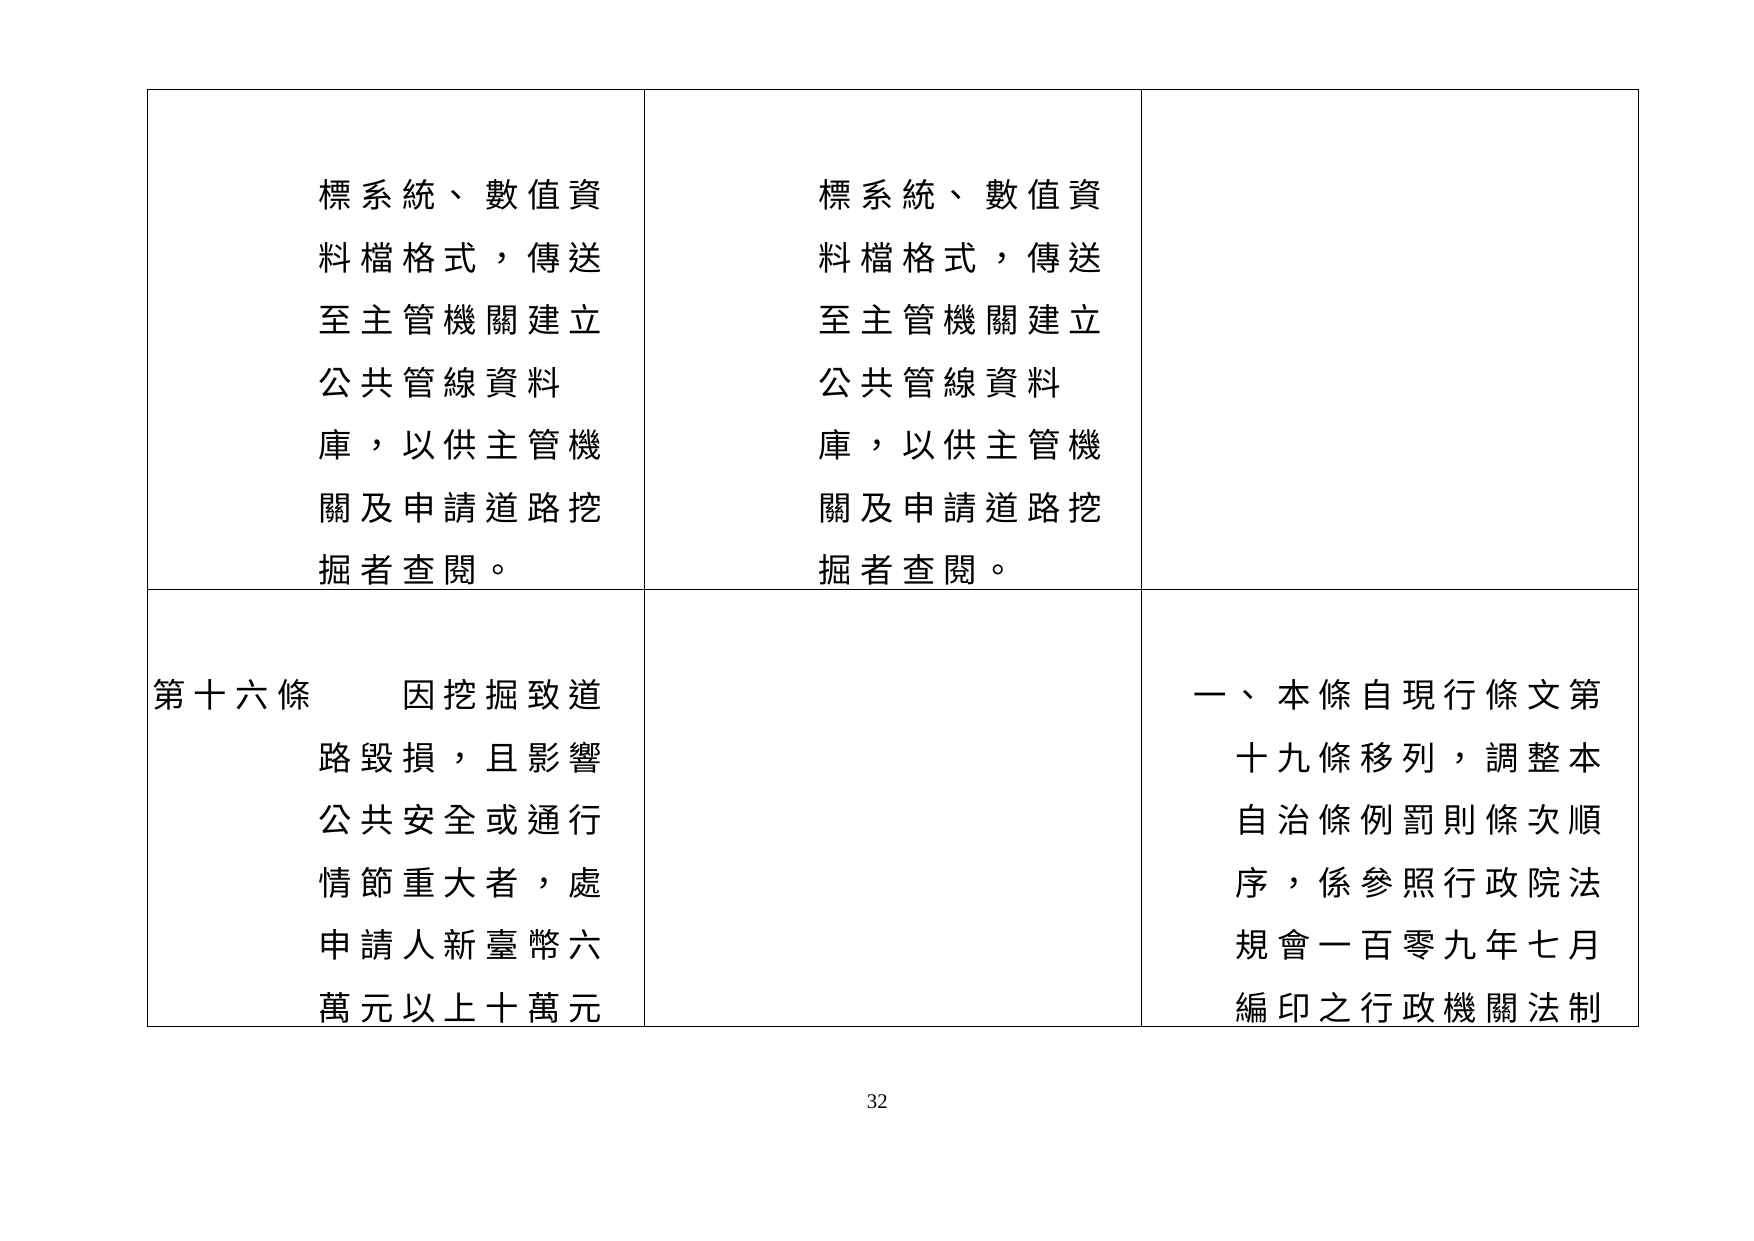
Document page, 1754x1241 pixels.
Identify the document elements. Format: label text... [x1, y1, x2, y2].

table_cell 標系統、數值資料檔格式，傳送至主管機關建立公共管線資料庫，以供主管機關及申請道路挖掘者查閱。 [148, 90, 644, 589]
table_cell [1142, 90, 1638, 589]
table_cell [645, 590, 1141, 1026]
table_cell 標系統、數值資料檔格式，傳送至主管機關建立公共管線資料庫，以供主管機關及申請道路挖掘者查閱。 [645, 90, 1141, 589]
table_cell 第十六條 因挖掘致道路毀損，且影響公共安全或通行情節重大者，處申請人新臺幣六萬元以上十萬元 [148, 590, 644, 1026]
table_cell 一、本條自現行條文第十九條移列，調整本自治條例罰則條次順序，係參照行政院法規會一百零九年七月編印之行政機關法制 [1142, 590, 1638, 1026]
